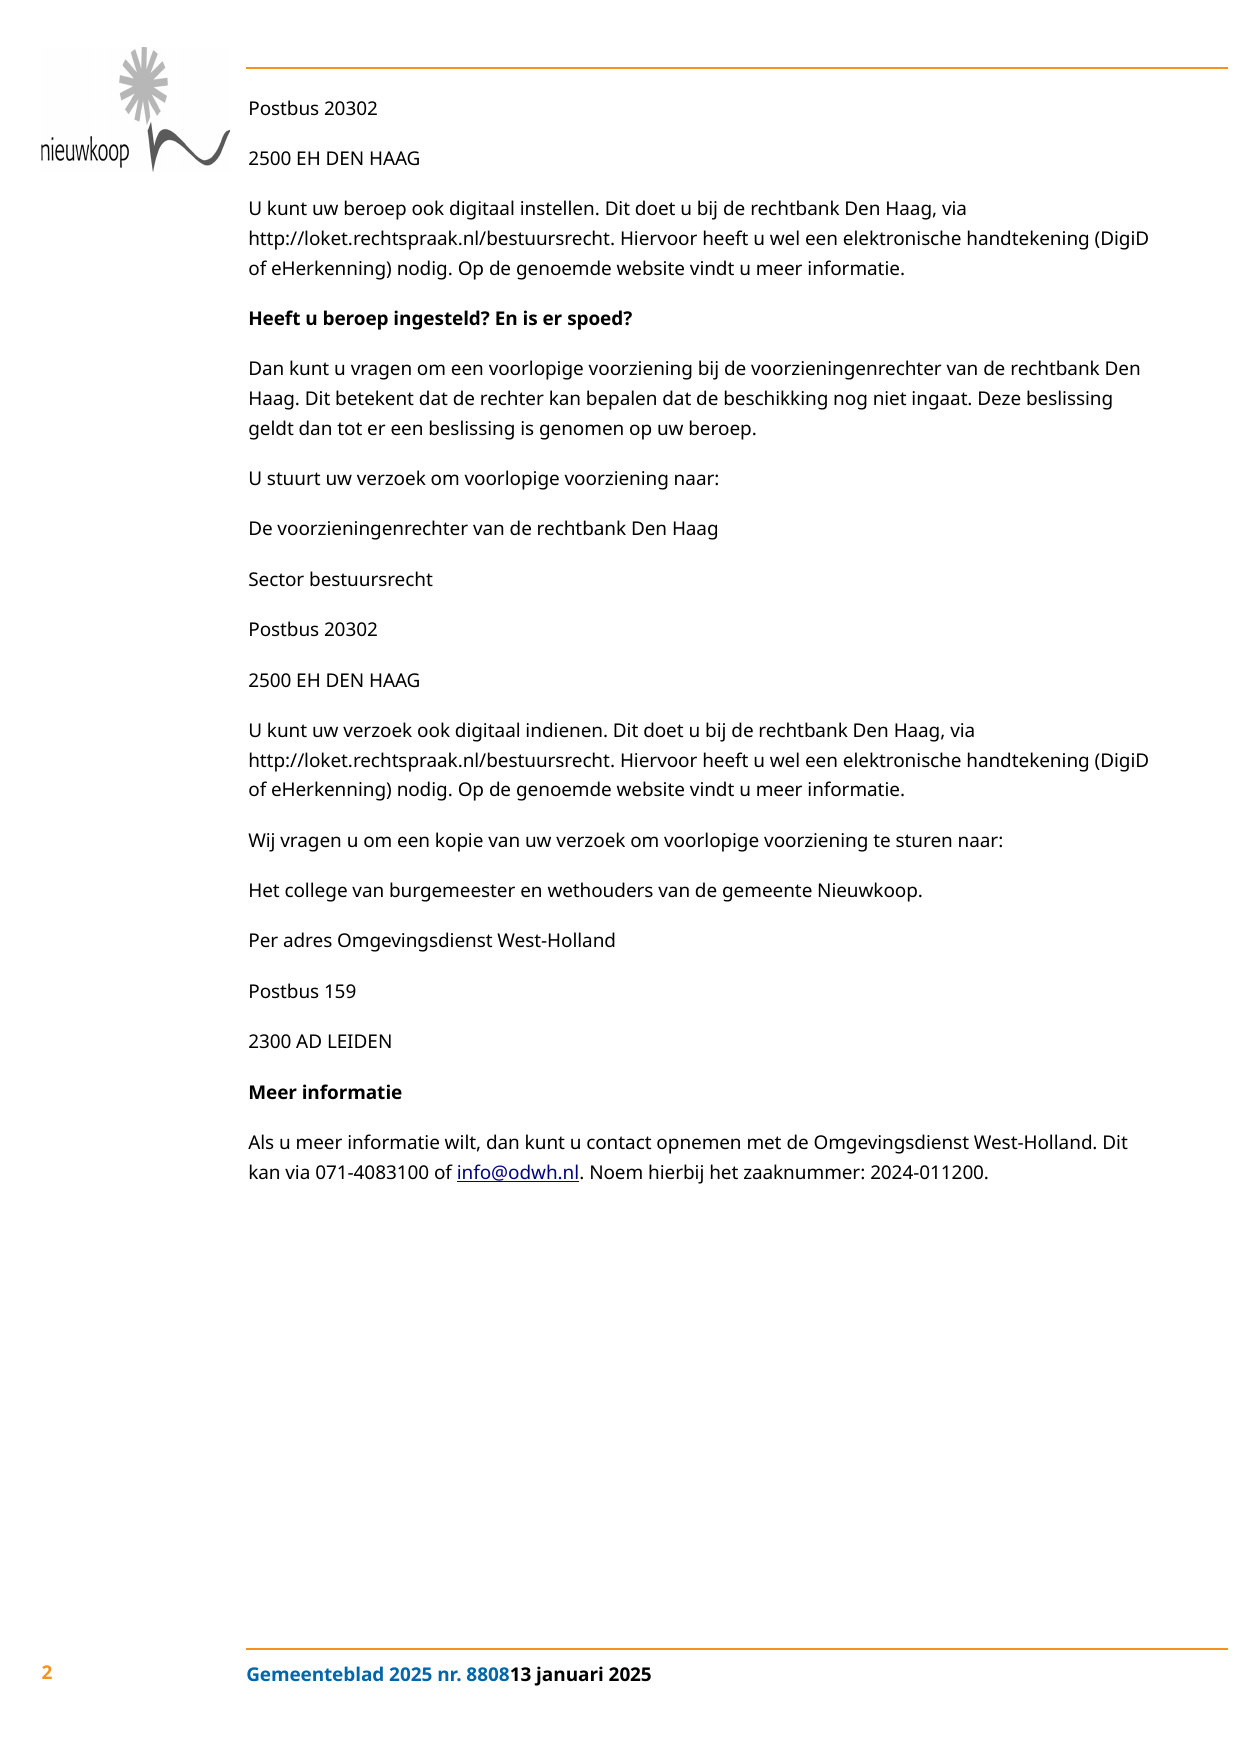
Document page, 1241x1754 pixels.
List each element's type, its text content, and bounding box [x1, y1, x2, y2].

text Dan kunt u vragen om een voorlopige voorziening bij de voorzieningenrechter van de rechtbank Den Haag. Dit betekent dat de rechter kan bepalen dat de beschikking nog niet ingaat. Deze beslissing geldt dan tot er een beslissing is genomen op uw beroep. [248, 356, 1152, 441]
text Postbus 20302 [248, 95, 1152, 121]
text Als u meer informatie wilt, dan kunt u contact opnemen met de Omgevingsdienst West-Holland. Dit kan via 071-4083100 of info@odwh.nl. Noem hierbij het zaaknummer: 2024-011200. [248, 1129, 1152, 1185]
text De voorzieningenrechter van de rechtbank Den Haag [248, 516, 1152, 541]
text U kunt uw beroep ook digitaal instellen. Dit doet u bij de rechtbank Den Haag, via http://loket.rechtspraak.nl/bestuursrecht. Hiervoor heeft u wel een elektronische handtekening (DigiD of eHerkenning) nodig. Op de genoemde website vindt u meer informatie. [248, 196, 1152, 281]
text U kunt uw verzoek ook digitaal indienen. Dit doet u bij de rechtbank Den Haag, via http://loket.rechtspraak.nl/bestuursrecht. Hiervoor heeft u wel een elektronische handtekening (DigiD of eHerkenning) nodig. Op de genoemde website vindt u meer informatie. [248, 717, 1152, 802]
text Per adres Omgevingsdienst West-Holland [248, 928, 1152, 953]
text Sector bestuursrecht [248, 566, 1152, 592]
text Het college van burgemeester en wethouders van de gemeente Nieuwkoop. [248, 877, 1152, 903]
text U stuurt uw verzoek om voorlopige voorziening naar: [248, 465, 1152, 491]
text 2500 EH DEN HAAG [248, 145, 1152, 171]
picture [41, 47, 231, 172]
text Heeft u beroep ingesteld? En is er spoed? [248, 305, 1152, 331]
text 2500 EH DEN HAAG [248, 667, 1152, 693]
text Meer informatie [248, 1079, 1152, 1105]
text 2300 AD LEIDEN [248, 1028, 1152, 1054]
text Postbus 20302 [248, 616, 1152, 642]
text Wij vragen u om een kopie van uw verzoek om voorlopige voorziening te sturen naar: [248, 827, 1152, 853]
text Postbus 159 [248, 978, 1152, 1004]
